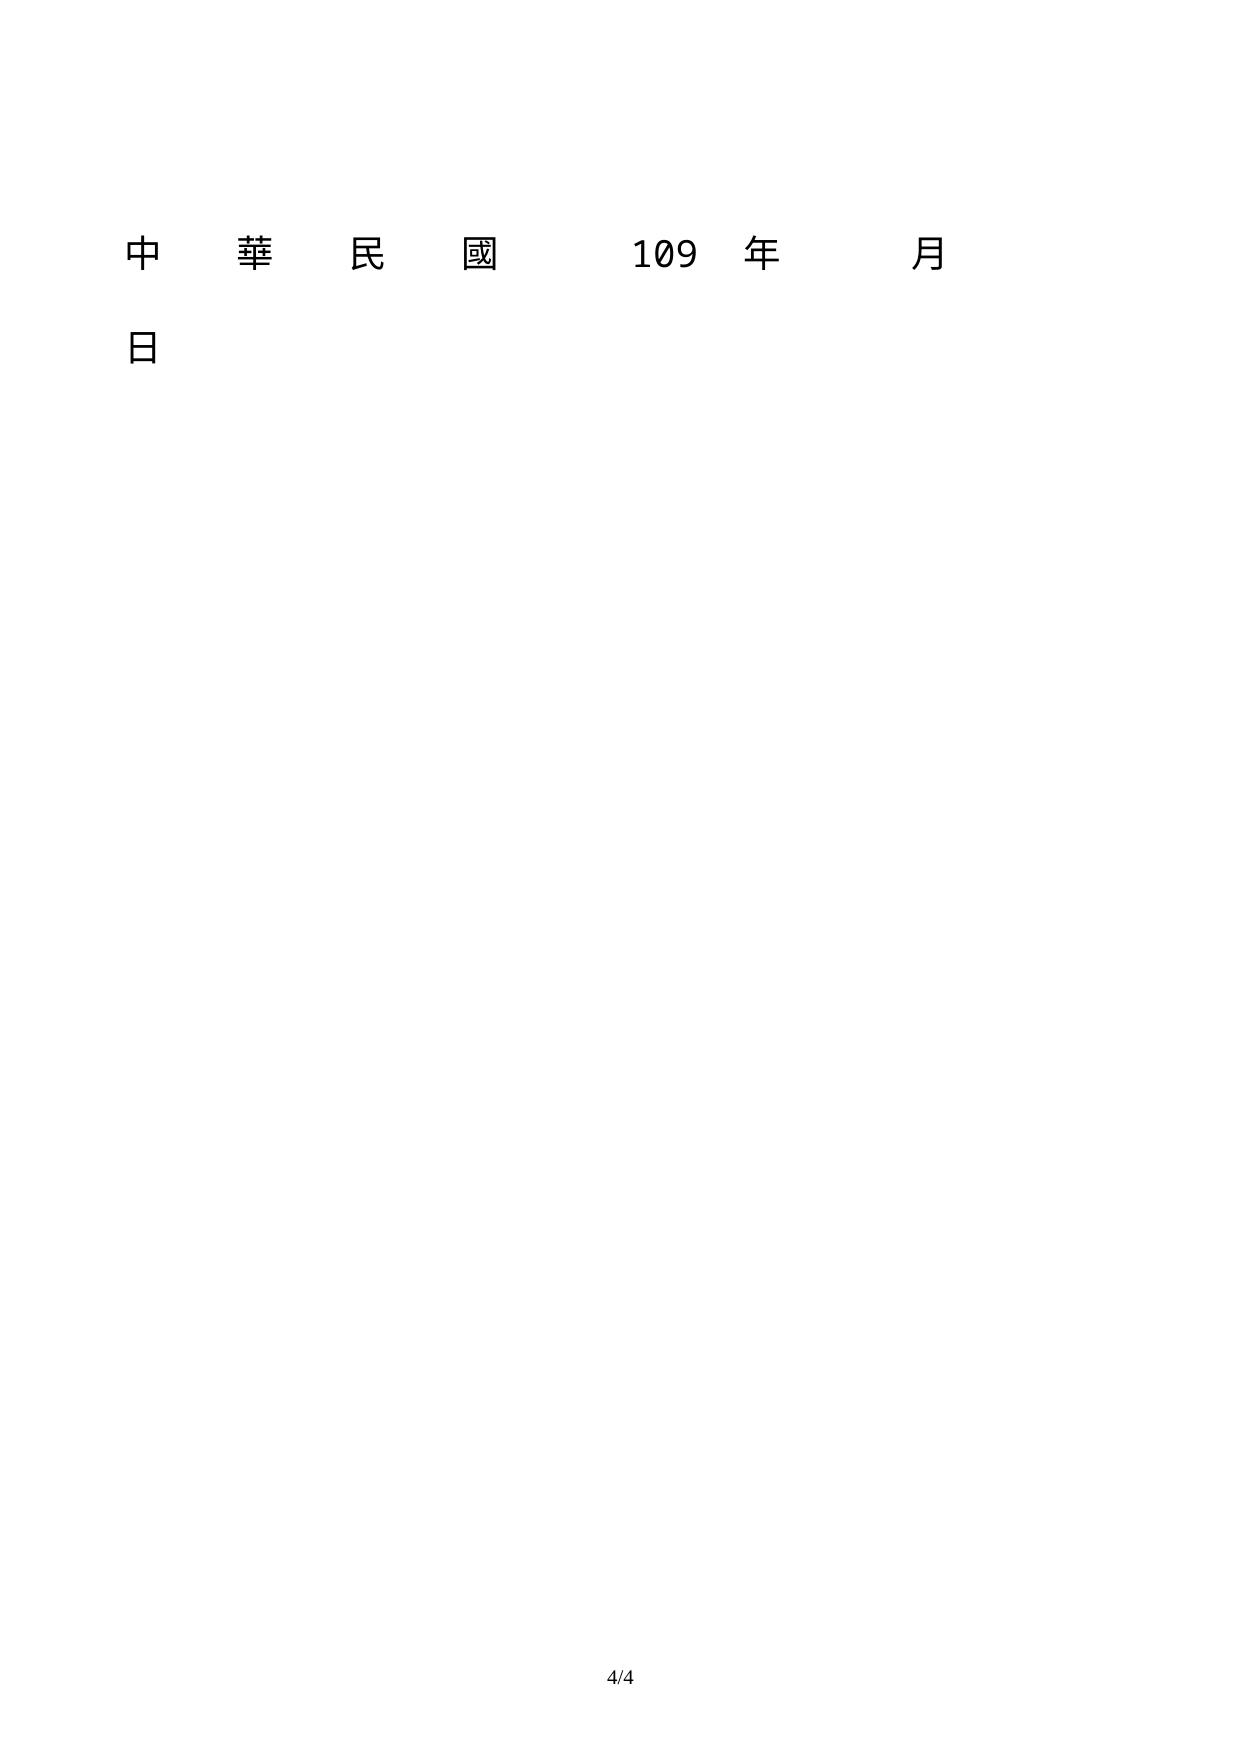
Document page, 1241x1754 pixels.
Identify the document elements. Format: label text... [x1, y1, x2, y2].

text 中 華 民 國 109 年 月 日 [124, 209, 1116, 366]
